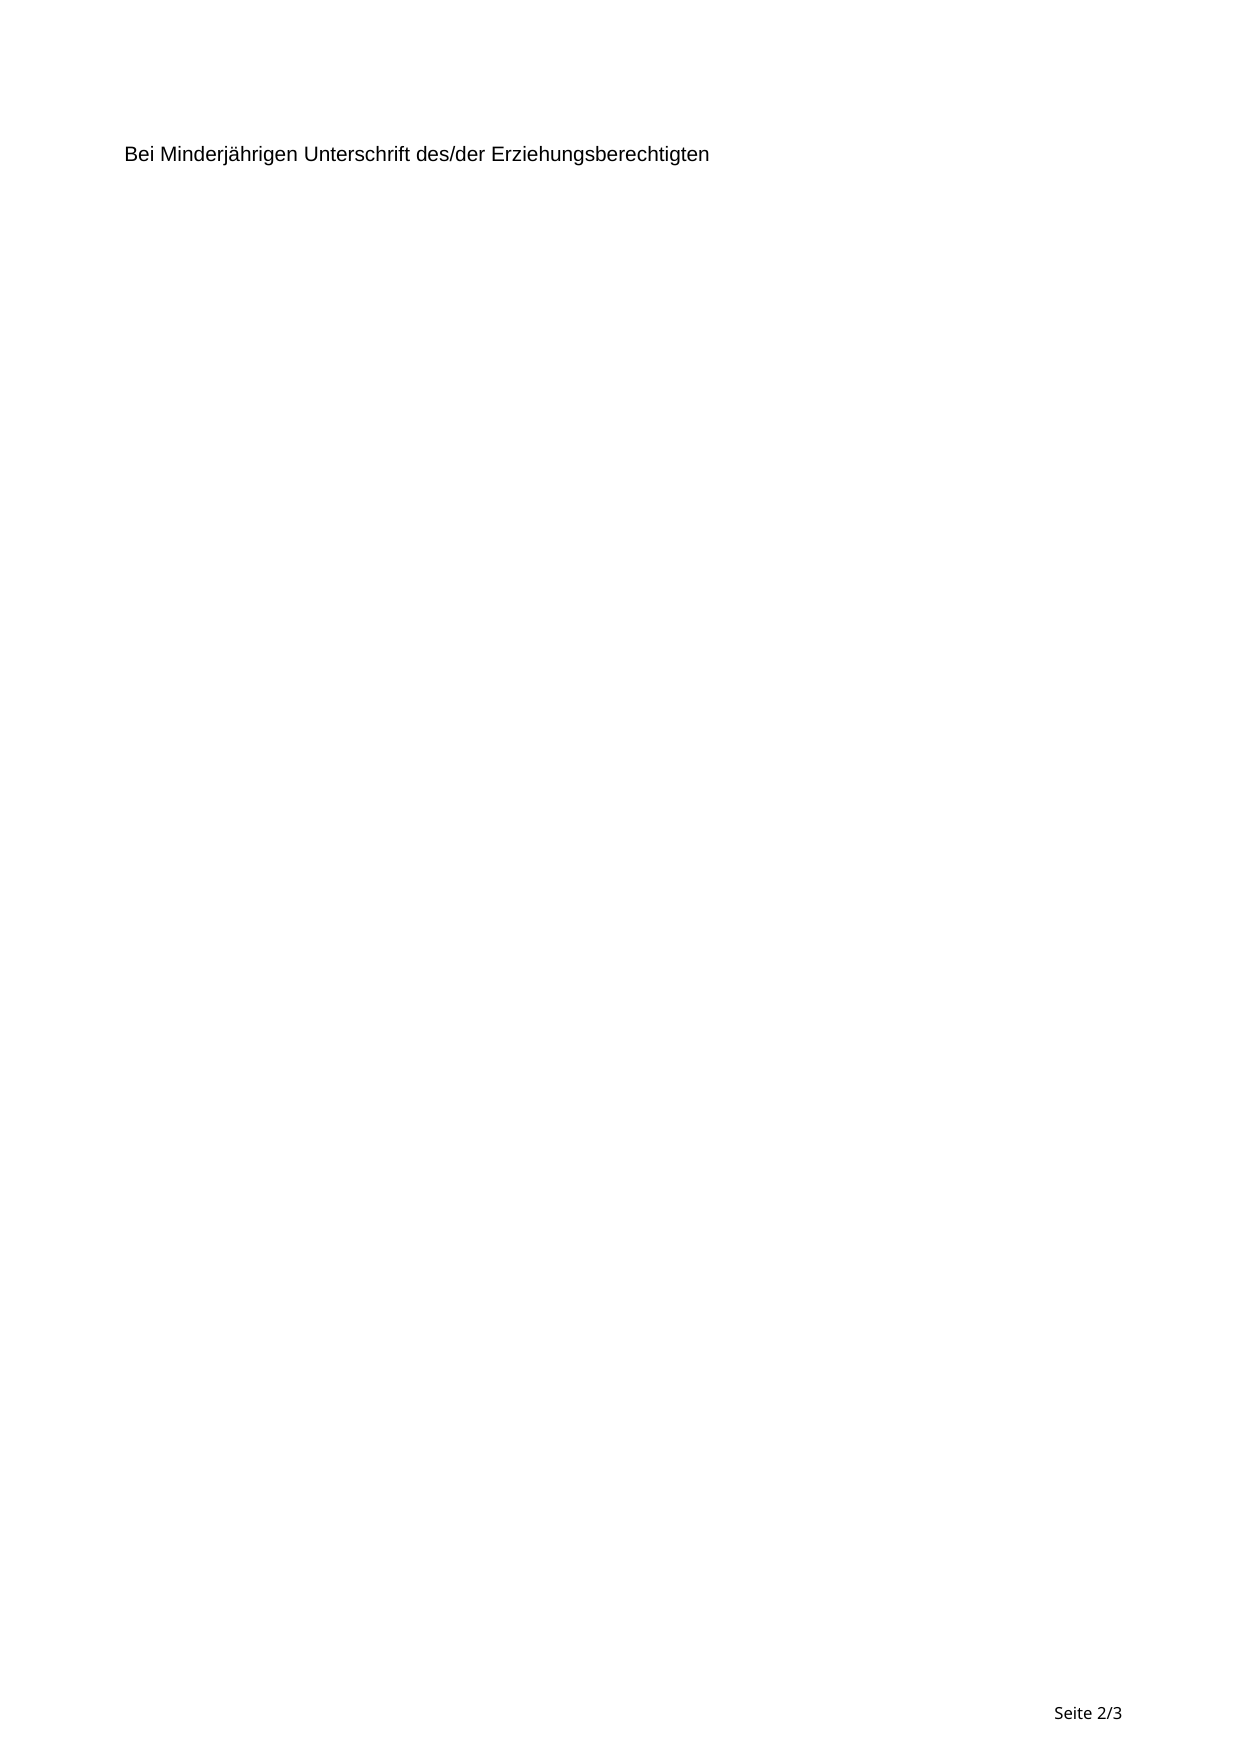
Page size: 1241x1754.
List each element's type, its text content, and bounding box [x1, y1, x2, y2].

text Bei Minderjährigen Unterschrift des/der Erziehungsberechtigten [124, 142, 1122, 166]
